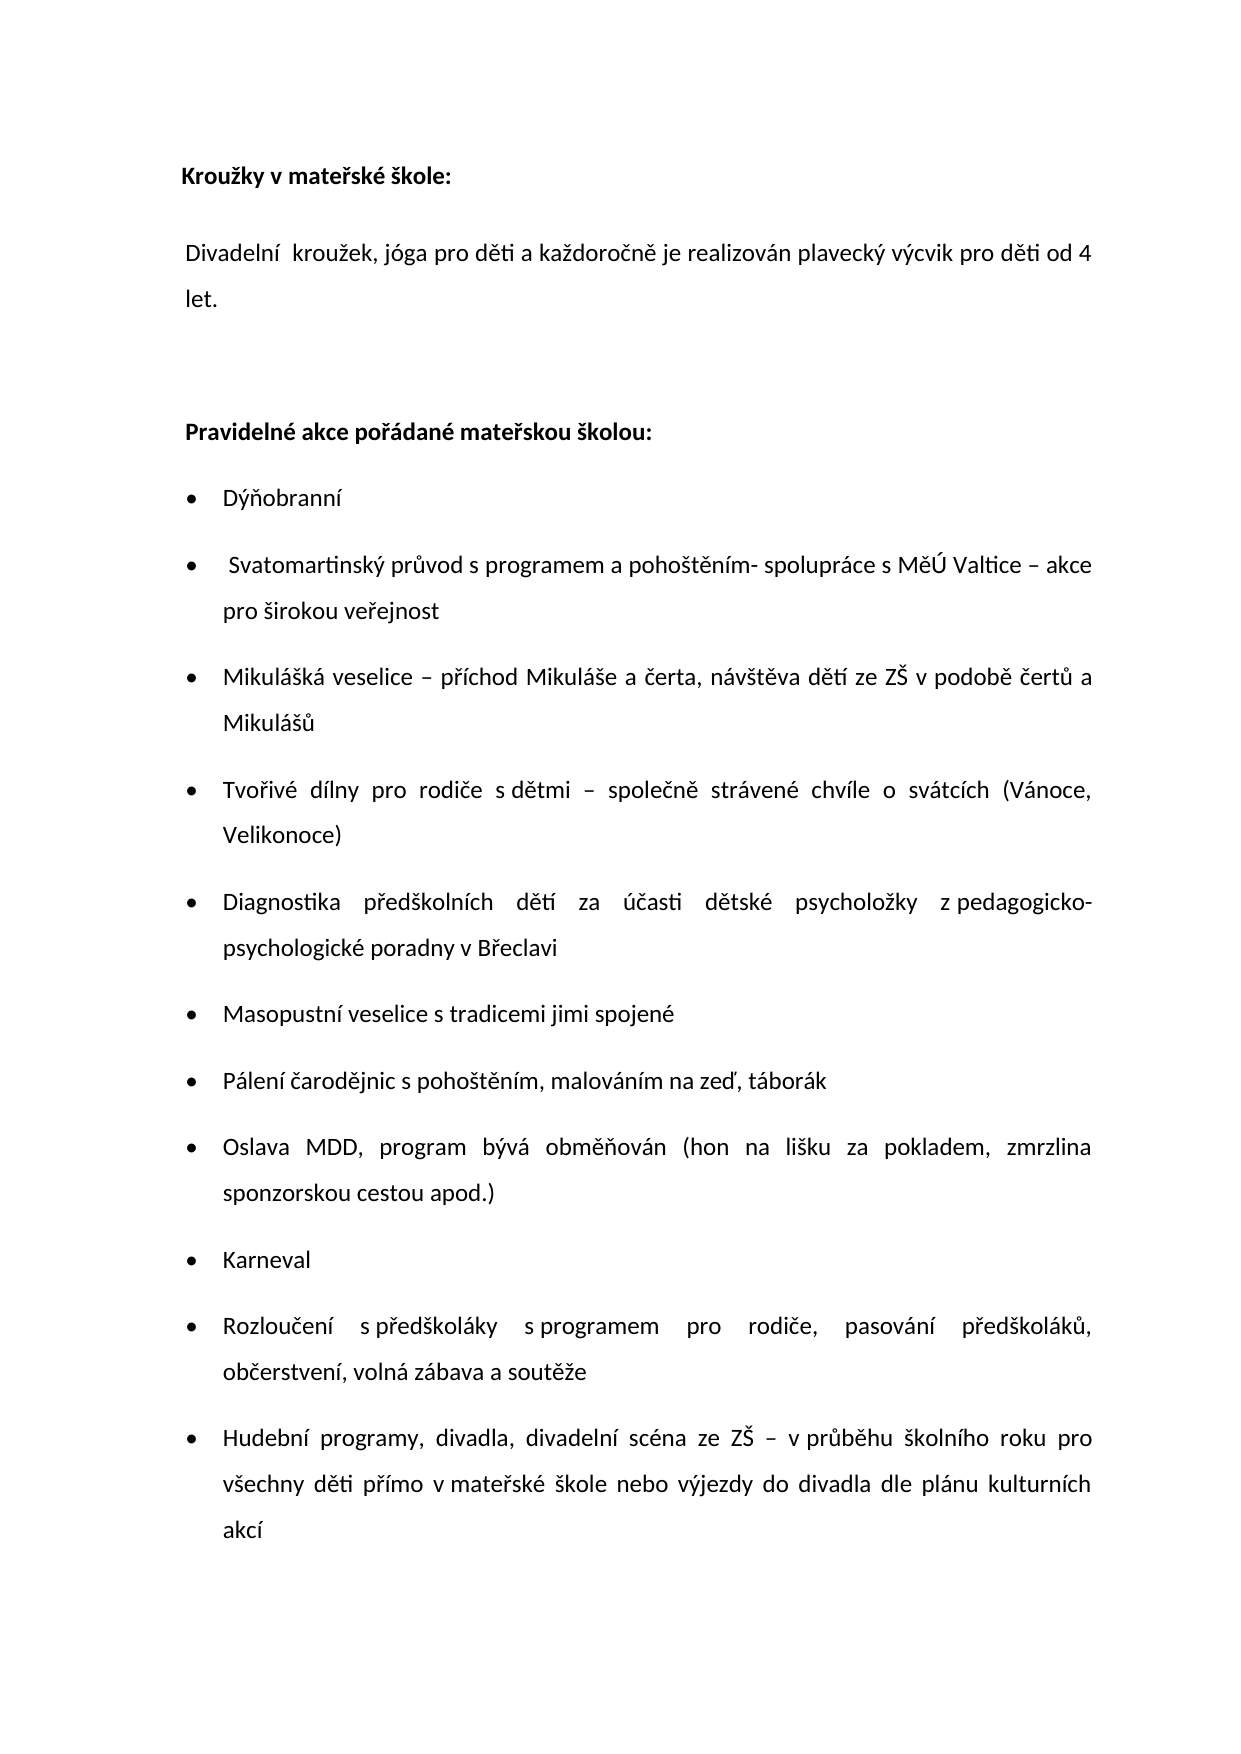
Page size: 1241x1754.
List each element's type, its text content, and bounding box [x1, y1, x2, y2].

text Pravidelné akce pořádané mateřskou školou: [185, 416, 1093, 447]
list Pálení čarodějnic s pohoštěním, malováním na zeď, táborák [185, 1065, 1093, 1095]
list Oslava MDD, program bývá obměňován (hon na lišku za pokladem, zmrzlina sponzorskou cestou apod.) [185, 1131, 1093, 1208]
list Dýňobranní [185, 483, 1093, 513]
list Svatomartinský průvod s programem a pohoštěním- spolupráce s MěÚ Valtice – akce pro širokou veřejnost [185, 549, 1093, 625]
list Diagnostika předškolních dětí za účasti dětské psycholožky z pedagogicko-psychologické poradny v Břeclavi [185, 886, 1093, 962]
list Rozloučení s předškoláky s programem pro rodiče, pasování předškoláků, občerstvení, volná zábava a soutěže [185, 1310, 1093, 1387]
text Kroužky v mateřské škole: [148, 148, 1093, 193]
list Tvořivé dílny pro rodiče s dětmi – společně strávené chvíle o svátcích (Vánoce, Velikonoce) [185, 774, 1093, 850]
text Divadelní kroužek, jóga pro děti a každoročně je realizován plavecký výcvik pro děti od 4 let. [185, 237, 1093, 313]
list Masopustní veselice s tradicemi jimi spojené [185, 998, 1093, 1029]
list Mikulášká veselice – příchod Mikuláše a čerta, návštěva dětí ze ZŠ v podobě čertů a Mikulášů [185, 661, 1093, 738]
list Karneval [185, 1244, 1093, 1274]
list Hudební programy, divadla, divadelní scéna ze ZŠ – v průběhu školního roku pro všechny děti přímo v mateřské škole nebo výjezdy do divadla dle plánu kulturních akcí [185, 1423, 1093, 1544]
